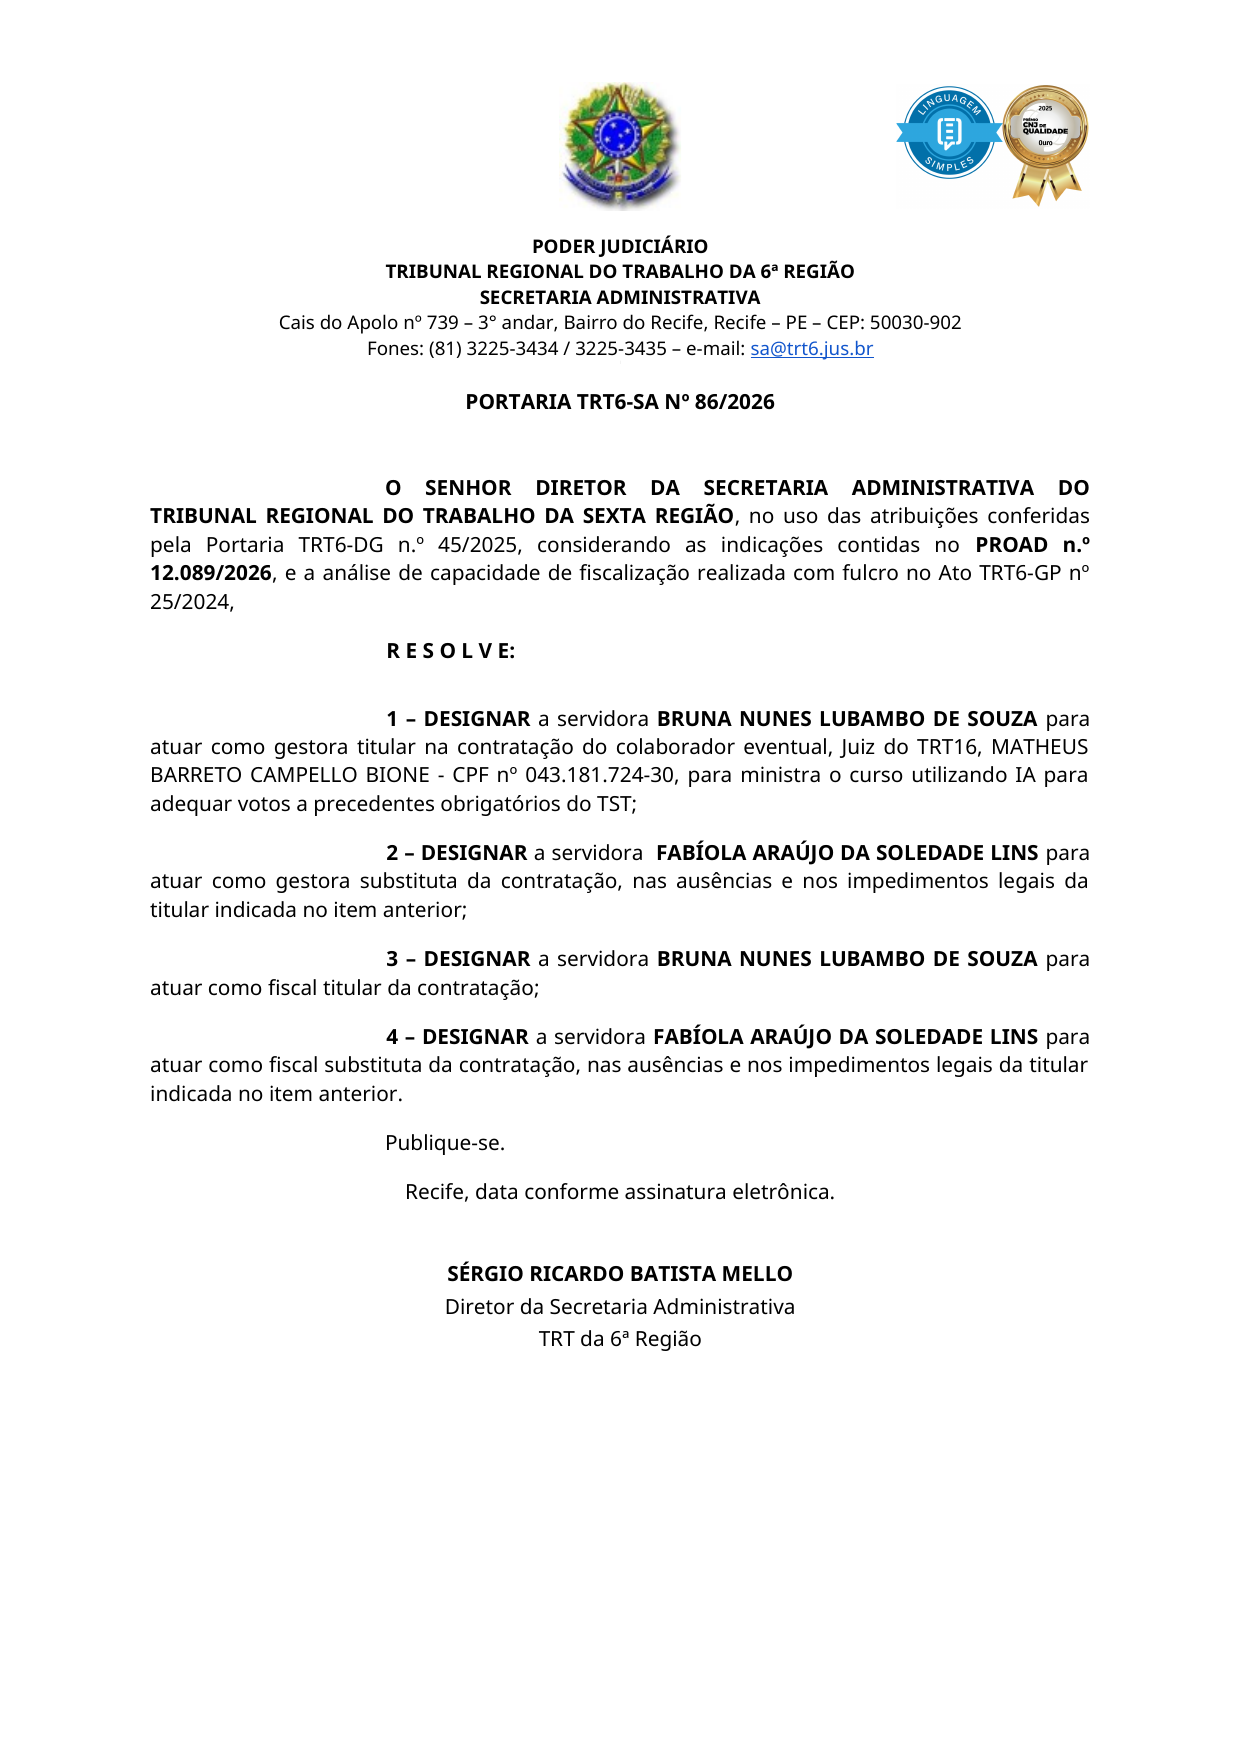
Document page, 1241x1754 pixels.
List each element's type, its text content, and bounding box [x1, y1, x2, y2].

text 4 – DESIGNAR a servidora FABÍOLA ARAÚJO DA SOLEDADE LINS para atuar como fiscal substituta da contratação, nas ausências e nos impedimentos legais da titular indicada no item anterior. [150, 1022, 1090, 1107]
text R E S O L V E: [386, 636, 1090, 664]
text TRT da 6ª Região [150, 1324, 1090, 1353]
picture [559, 82, 682, 211]
text Diretor da Secretaria Administrativa [150, 1292, 1090, 1320]
text Publique-se. [150, 1128, 1090, 1157]
text O SENHOR DIRETOR DA SECRETARIA ADMINISTRATIVA DO TRIBUNAL REGIONAL DO TRABALHO DA SEXTA REGIÃO, no uso das atribuições conferidas pela Portaria TRT6-DG n.º 45/2025, considerando as indicações contidas no PROAD n.º 12.089/2026, e a análise de capacidade de fiscalização realizada com fulcro no Ato TRT6-GP nº 25/2024, [150, 473, 1090, 615]
text 2 – DESIGNAR a servidora FABÍOLA ARAÚJO DA SOLEDADE LINS para atuar como gestora substituta da contratação, nas ausências e nos impedimentos legais da titular indicada no item anterior; [150, 838, 1090, 923]
text PORTARIA TRT6-SA Nº 86/2026 [150, 387, 1090, 415]
text SÉRGIO RICARDO BATISTA MELLO [150, 1259, 1090, 1288]
text Recife, data conforme assinatura eletrônica. [150, 1177, 1090, 1206]
picture [896, 84, 1090, 209]
text 1 – DESIGNAR a servidora BRUNA NUNES LUBAMBO DE SOUZA para atuar como gestora titular na contratação do colaborador eventual, Juiz do TRT16, MATHEUS BARRETO CAMPELLO BIONE - CPF nº 043.181.724-30, para ministra o curso utilizando IA para adequar votos a precedentes obrigatórios do TST; [150, 704, 1090, 817]
text 3 – DESIGNAR a servidora BRUNA NUNES LUBAMBO DE SOUZA para atuar como fiscal titular da contratação; [150, 944, 1090, 1001]
